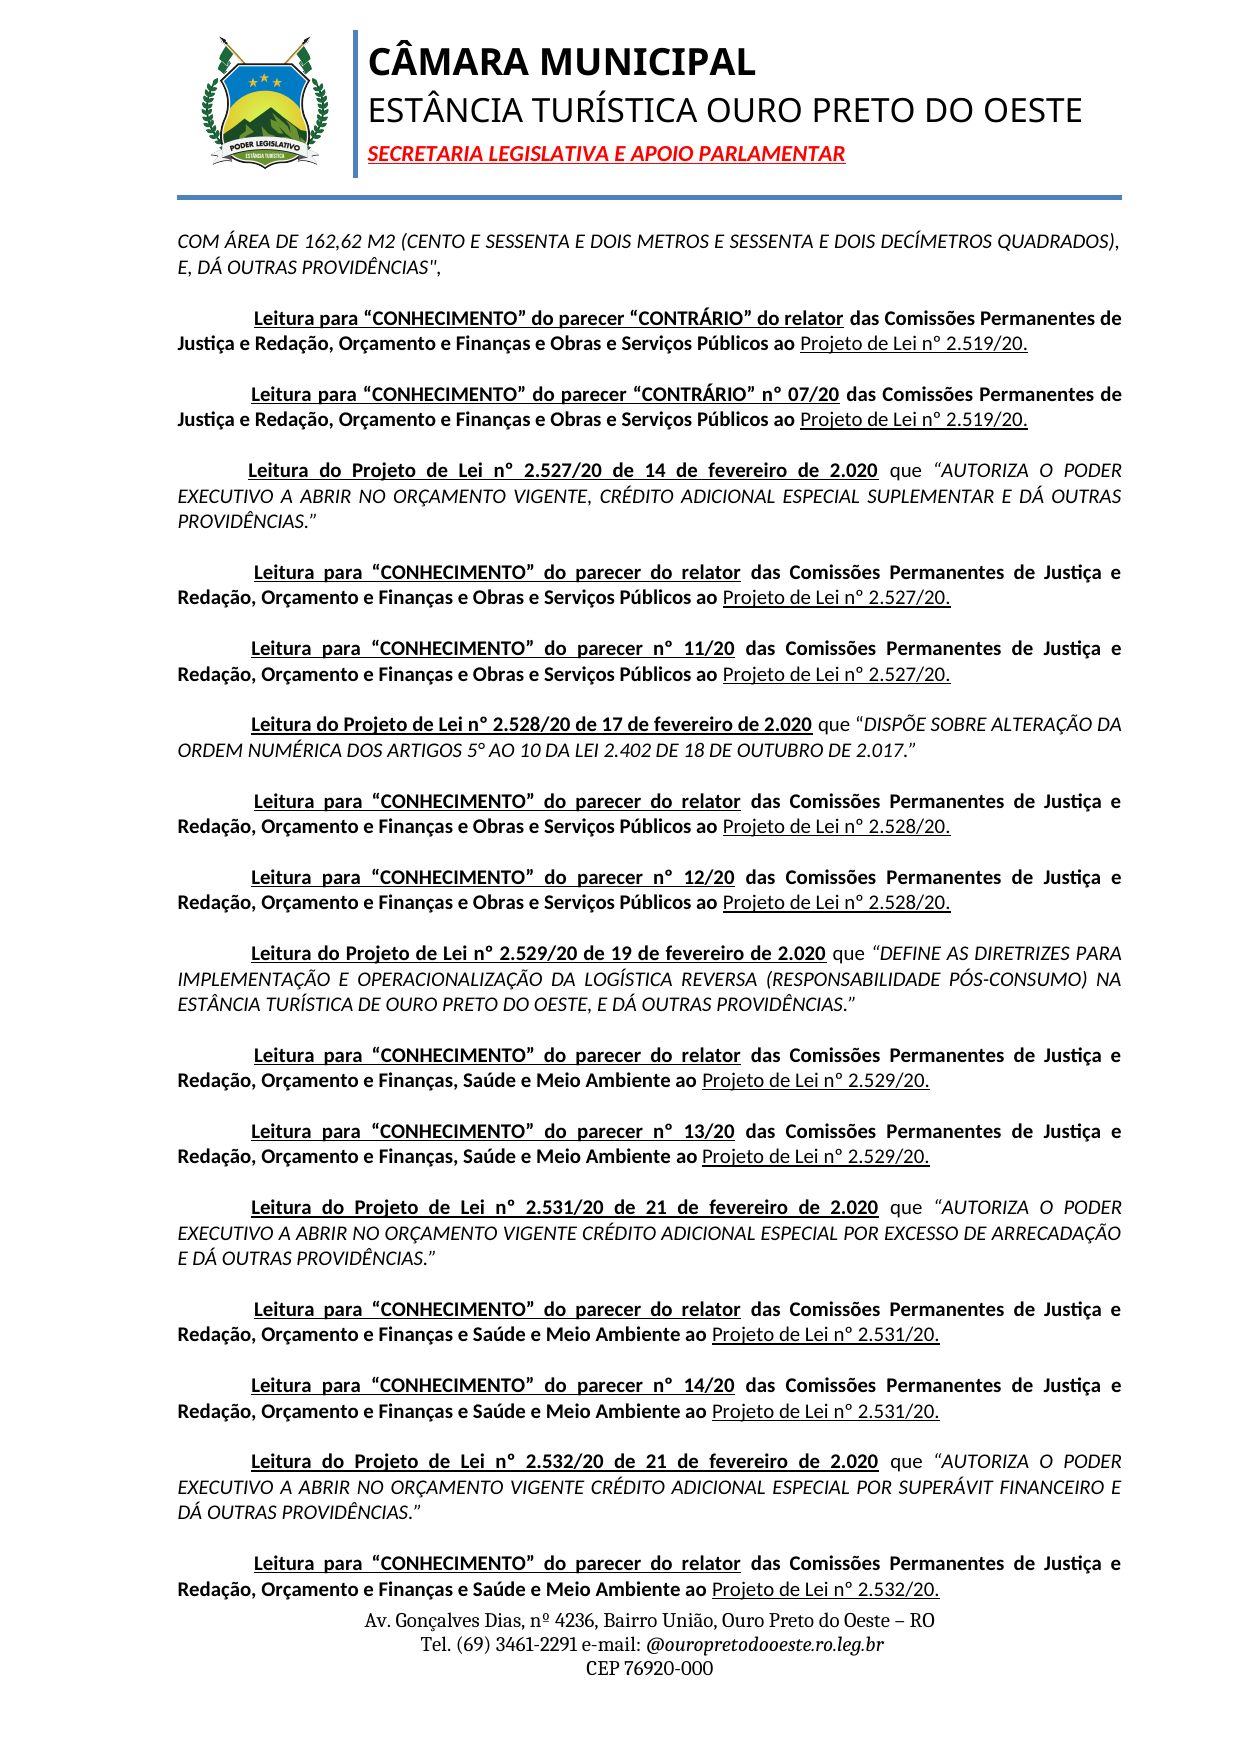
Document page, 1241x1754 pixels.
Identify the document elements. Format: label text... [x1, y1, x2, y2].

text Leitura para “CONHECIMENTO” do parecer “CONTRÁRIO” nº 07/20 das Comissões Permanentes de Justiça e Redação, Orçamento e Finanças e Obras e Serviços Públicos ao Projeto de Lei nº 2.519/20. [177, 381, 1122, 432]
text Leitura do Projeto de Lei nº 2.531/20 de 21 de fevereiro de 2.020 que “AUTORIZA O PODER EXECUTIVO A ABRIR NO ORÇAMENTO VIGENTE CRÉDITO ADICIONAL ESPECIAL POR EXCESSO DE ARRECADAÇÃO E DÁ OUTRAS PROVIDÊNCIAS.” [177, 1194, 1122, 1271]
text Leitura para “CONHECIMENTO” do parecer do relator das Comissões Permanentes de Justiça e Redação, Orçamento e Finanças e Saúde e Meio Ambiente ao Projeto de Lei nº 2.532/20. [177, 1550, 1122, 1601]
text Leitura do Projeto de Lei nº 2.532/20 de 21 de fevereiro de 2.020 que “AUTORIZA O PODER EXECUTIVO A ABRIR NO ORÇAMENTO VIGENTE CRÉDITO ADICIONAL ESPECIAL POR SUPERÁVIT FINANCEIRO E DÁ OUTRAS PROVIDÊNCIAS.” [177, 1449, 1122, 1525]
text Leitura do Projeto de Lei nº 2.528/20 de 17 de fevereiro de 2.020 que “DISPÕE SOBRE ALTERAÇÃO DA ORDEM NUMÉRICA DOS ARTIGOS 5° AO 10 DA LEI 2.402 DE 18 DE OUTUBRO DE 2.017.” [177, 712, 1122, 762]
text Leitura para “CONHECIMENTO” do parecer nº 12/20 das Comissões Permanentes de Justiça e Redação, Orçamento e Finanças e Obras e Serviços Públicos ao Projeto de Lei nº 2.528/20. [177, 864, 1122, 915]
text Leitura para “CONHECIMENTO” do parecer nº 11/20 das Comissões Permanentes de Justiça e Redação, Orçamento e Finanças e Obras e Serviços Públicos ao Projeto de Lei nº 2.527/20. [177, 635, 1122, 686]
text Leitura para “CONHECIMENTO” do parecer “CONTRÁRIO” do relator das Comissões Permanentes de Justiça e Redação, Orçamento e Finanças e Obras e Serviços Públicos ao Projeto de Lei nº 2.519/20. [177, 305, 1122, 356]
text Leitura para “CONHECIMENTO” do parecer do relator das Comissões Permanentes de Justiça e Redação, Orçamento e Finanças, Saúde e Meio Ambiente ao Projeto de Lei nº 2.529/20. [177, 1042, 1122, 1093]
text Leitura do Projeto de Lei nº 2.529/20 de 19 de fevereiro de 2.020 que “DEFINE AS DIRETRIZES PARA IMPLEMENTAÇÃO E OPERACIONALIZAÇÃO DA LOGÍSTICA REVERSA (RESPONSABILIDADE PÓS-CONSUMO) NA ESTÂNCIA TURÍSTICA DE OURO PRETO DO OESTE, E DÁ OUTRAS PROVIDÊNCIAS.” [177, 940, 1122, 1017]
text Leitura para “CONHECIMENTO” do parecer do relator das Comissões Permanentes de Justiça e Redação, Orçamento e Finanças e Saúde e Meio Ambiente ao Projeto de Lei nº 2.531/20. [177, 1296, 1122, 1347]
text COM ÁREA DE 162,62 M2 (CENTO E SESSENTA E DOIS METROS E SESSENTA E DOIS DECÍMETROS QUADRADOS), E, DÁ OUTRAS PROVIDÊNCIAS", [177, 229, 1122, 279]
text Leitura do Projeto de Lei nº 2.527/20 de 14 de fevereiro de 2.020 que “AUTORIZA O PODER EXECUTIVO A ABRIR NO ORÇAMENTO VIGENTE, CRÉDITO ADICIONAL ESPECIAL SUPLEMENTAR E DÁ OUTRAS PROVIDÊNCIAS.” [177, 457, 1122, 534]
text Leitura para “CONHECIMENTO” do parecer do relator das Comissões Permanentes de Justiça e Redação, Orçamento e Finanças e Obras e Serviços Públicos ao Projeto de Lei nº 2.528/20. [177, 788, 1122, 839]
text Leitura para “CONHECIMENTO” do parecer do relator das Comissões Permanentes de Justiça e Redação, Orçamento e Finanças e Obras e Serviços Públicos ao Projeto de Lei nº 2.527/20. [177, 559, 1122, 610]
picture [189, 35, 341, 172]
text Leitura para “CONHECIMENTO” do parecer nº 14/20 das Comissões Permanentes de Justiça e Redação, Orçamento e Finanças e Saúde e Meio Ambiente ao Projeto de Lei nº 2.531/20. [177, 1372, 1122, 1423]
text Leitura para “CONHECIMENTO” do parecer nº 13/20 das Comissões Permanentes de Justiça e Redação, Orçamento e Finanças, Saúde e Meio Ambiente ao Projeto de Lei nº 2.529/20. [177, 1118, 1122, 1169]
